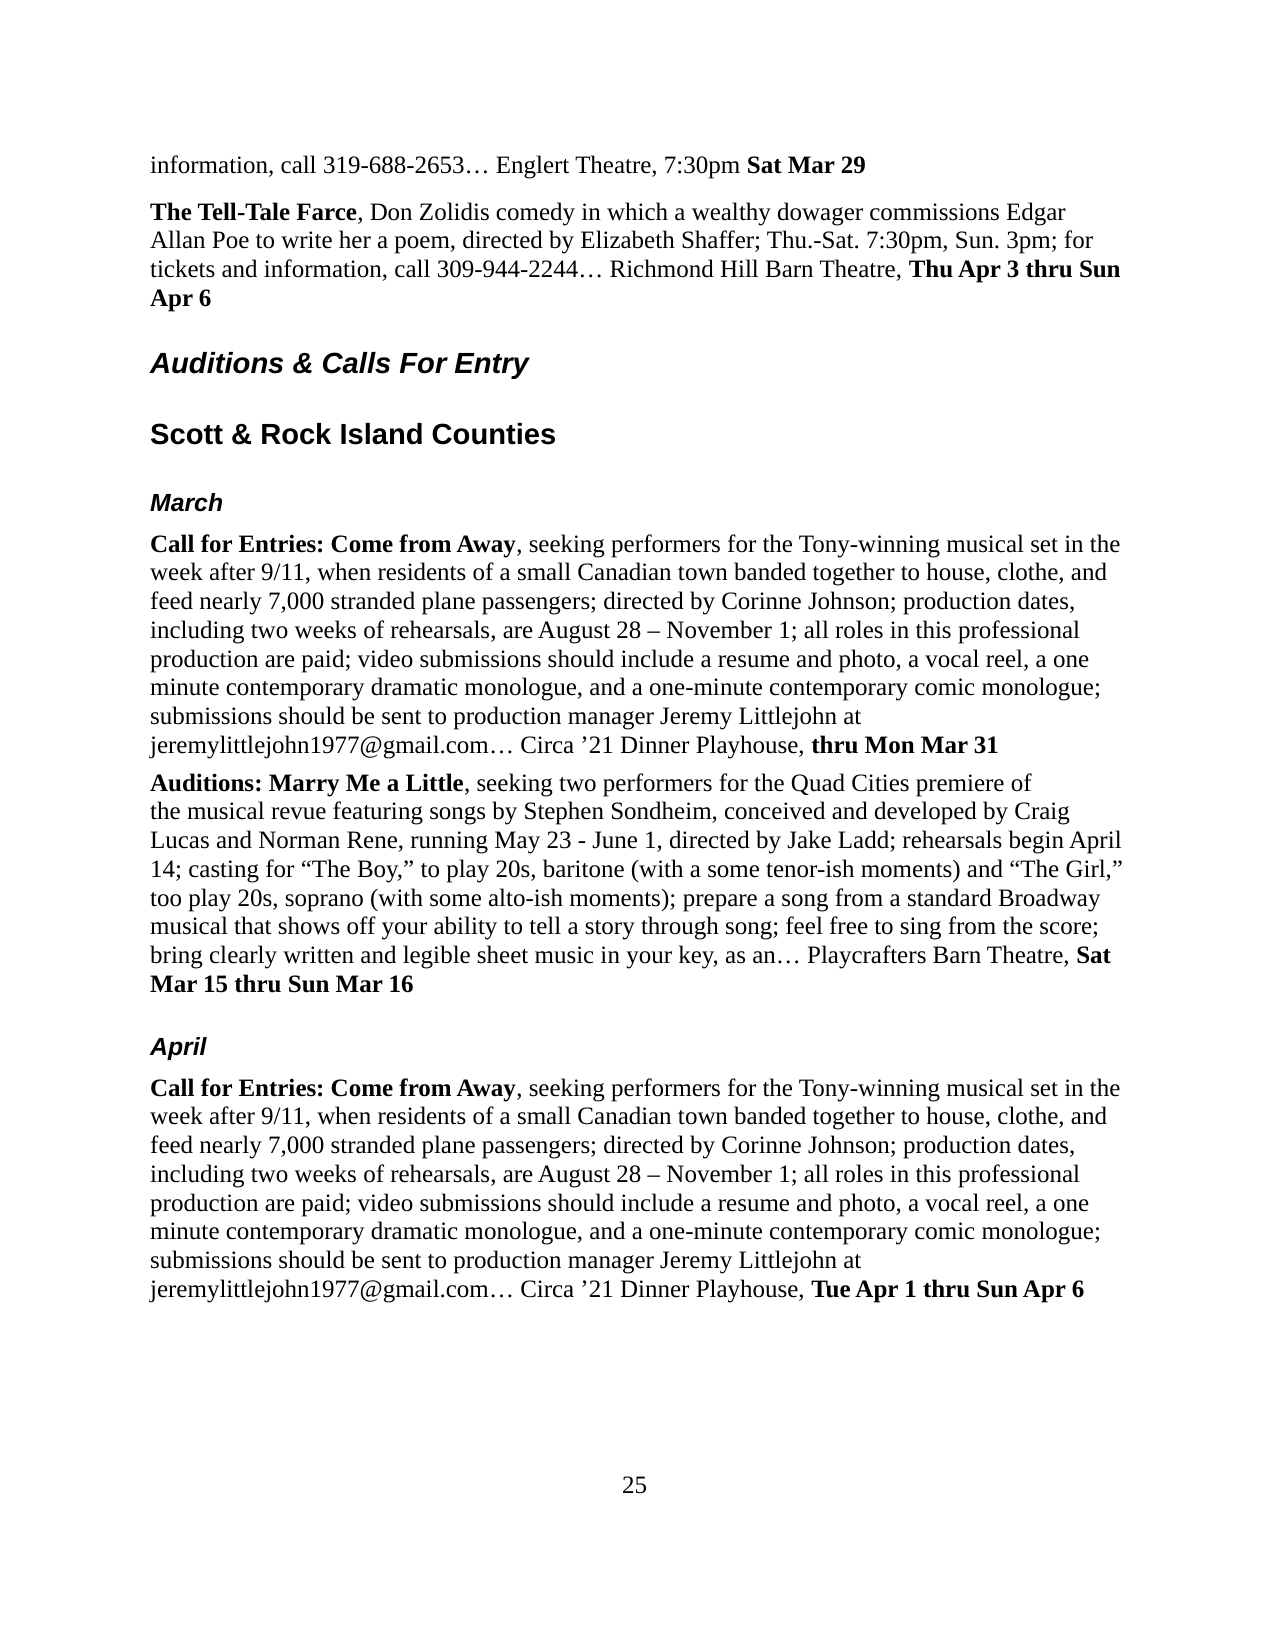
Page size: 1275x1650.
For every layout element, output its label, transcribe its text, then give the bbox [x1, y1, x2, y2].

text Auditions: Marry Me a Little, seeking two performers for the Quad Cities premiere of the musical revue featuring songs by Stephen Sondheim, conceived and developed by Craig Lucas and Norman Rene, running May 23 - June 1, directed by Jake Ladd; rehearsals begin April 14; casting for “The Boy,” to play 20s, baritone (with a some tenor-ish moments) and “The Girl,” too play 20s, soprano (with some alto-ish moments); prepare a song from a standard Broadway musical that shows off your ability to tell a story through song; feel free to sing from the score; bring clearly written and legible sheet music in your key, as an… Playcrafters Barn Theatre, Sat Mar 15 thru Sun Mar 16 [150, 768, 1125, 998]
text The Tell-Tale Farce, Don Zolidis comedy in which a wealthy dowager commissions Edgar Allan Poe to write her a poem, directed by Elizabeth Shaffer; Thu.-Sat. 7:30pm, Sun. 3pm; for tickets and information, call 309-944-2244… Richmond Hill Barn Theatre, Thu Apr 3 thru Sun Apr 6 [150, 197, 1125, 312]
subtitle Auditions & Calls For Entry [150, 346, 1125, 379]
subtitle April [150, 1032, 1125, 1060]
subtitle March [150, 488, 1125, 516]
text information, call 319-688-2653… Englert Theatre, 7:30pm Sat Mar 29 [150, 150, 1125, 179]
text Call for Entries: Come from Away, seeking performers for the Tony-winning musical set in the week after 9/11, when residents of a small Canadian town banded together to house, clothe, and feed nearly 7,000 stranded plane passengers; directed by Corinne Johnson; production dates, including two weeks of rehearsals, are August 28 – November 1; all roles in this professional production are paid; video submissions should include a resume and photo, a vocal reel, a one minute contemporary dramatic monologue, and a one-minute contemporary comic monologue; submissions should be sent to production manager Jeremy Littlejohn at jeremylittlejohn1977@gmail.com… Circa ’21 Dinner Playhouse, Tue Apr 1 thru Sun Apr 6 [150, 1073, 1125, 1303]
text Call for Entries: Come from Away, seeking performers for the Tony-winning musical set in the week after 9/11, when residents of a small Canadian town banded together to house, clothe, and feed nearly 7,000 stranded plane passengers; directed by Corinne Johnson; production dates, including two weeks of rehearsals, are August 28 – November 1; all roles in this professional production are paid; video submissions should include a resume and photo, a vocal reel, a one minute contemporary dramatic monologue, and a one-minute contemporary comic monologue; submissions should be sent to production manager Jeremy Littlejohn at jeremylittlejohn1977@gmail.com… Circa ’21 Dinner Playhouse, thru Mon Mar 31 [150, 529, 1125, 759]
subtitle Scott & Rock Island Counties [150, 417, 1125, 450]
